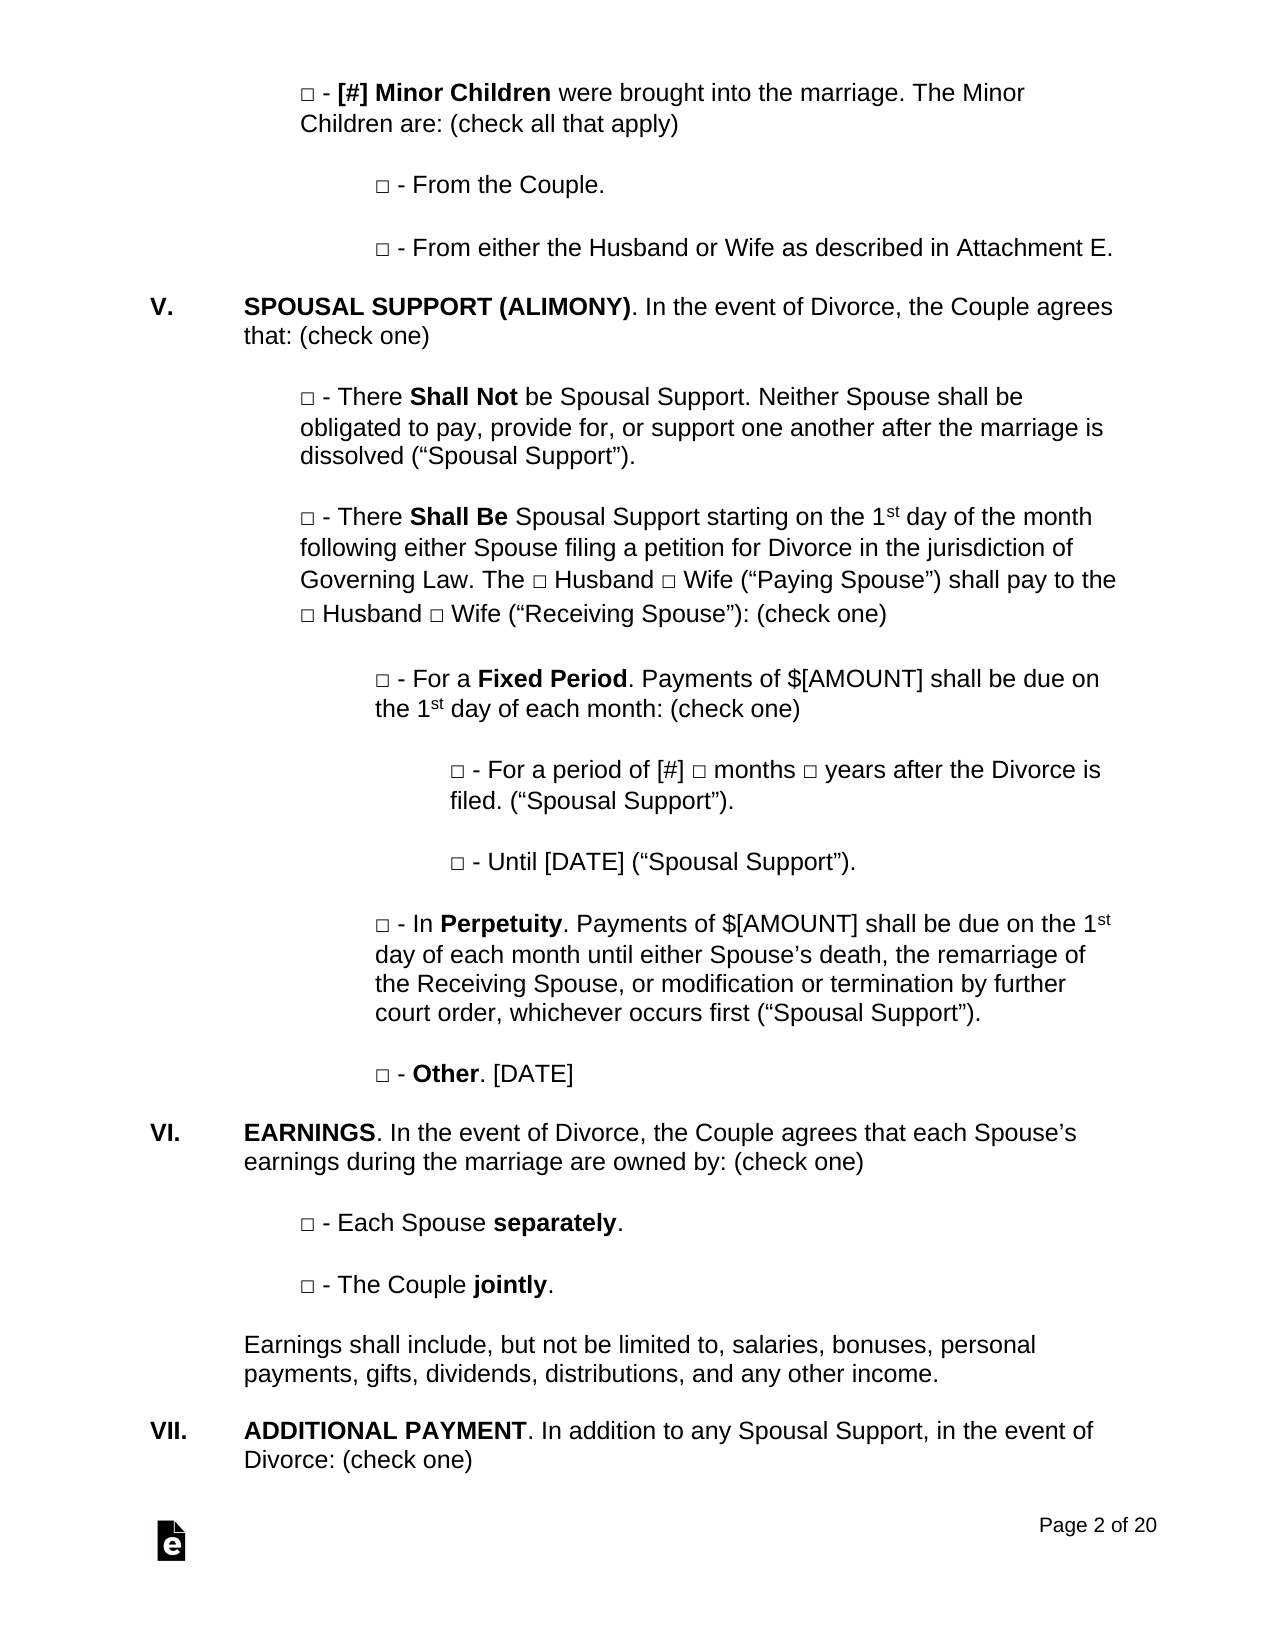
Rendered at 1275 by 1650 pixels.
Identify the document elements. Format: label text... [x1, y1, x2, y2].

text ☐ - [#] Minor Children were brought into the marriage. The Minor Children are: (check all that apply) [300, 75, 1125, 138]
list ADDITIONAL PAYMENT. In addition to any Spousal Support, in the event of Divorce: (check one) [150, 1416, 1125, 1474]
text ☐ - The Couple jointly. [300, 1267, 1125, 1301]
text ☐ - Other. [DATE] [375, 1055, 1125, 1089]
text ☐ - Until [DATE] (“Spousal Support”). [450, 843, 1125, 877]
text ☐ - For a period of [#] ☐ months ☐ years after the Divorce is filed. (“Spousal Support”). [450, 752, 1125, 814]
text ☐ - Each Spouse separately. [300, 1204, 1125, 1238]
text ☐ - For a Fixed Period. Payments of $[AMOUNT] shall be due on the 1st day of each month: (check one) [375, 660, 1125, 723]
list EARNINGS. In the event of Divorce, the Couple agrees that each Spouse’s earnings during the marriage are owned by: (check one) [150, 1118, 1125, 1176]
text ☐ - There Shall Not be Spousal Support. Neither Spouse shall be obligated to pay, provide for, or support one another after the marriage is dissolved (“Spousal Support”). [300, 378, 1125, 470]
text ☐ - From either the Husband or Wife as described in Attachment E. [375, 229, 1125, 263]
text ☐ - In Perpetuity. Payments of $[AMOUNT] shall be due on the 1st day of each month until either Spouse’s death, the remarriage of the Receiving Spouse, or modification or termination by further court order, whichever occurs first (“Spousal Support”). [375, 906, 1125, 1026]
list SPOUSAL SUPPORT (ALIMONY). In the event of Divorce, the Couple agrees that: (check one) [150, 292, 1125, 350]
text ☐ - From the Couple. [375, 167, 1125, 201]
text ☐ - There Shall Be Spousal Support starting on the 1st day of the month following either Spouse filing a petition for Divorce in the jurisdiction of Governing Law. The ☐ Husband ☐ Wife (“Paying Spouse”) shall pay to the ☐ Husband ☐ Wife (“Receiving Spouse”): (check one) [300, 499, 1125, 630]
text Earnings shall include, but not be limited to, salaries, bonuses, personal payments, gifts, dividends, distributions, and any other income. [244, 1330, 1125, 1387]
